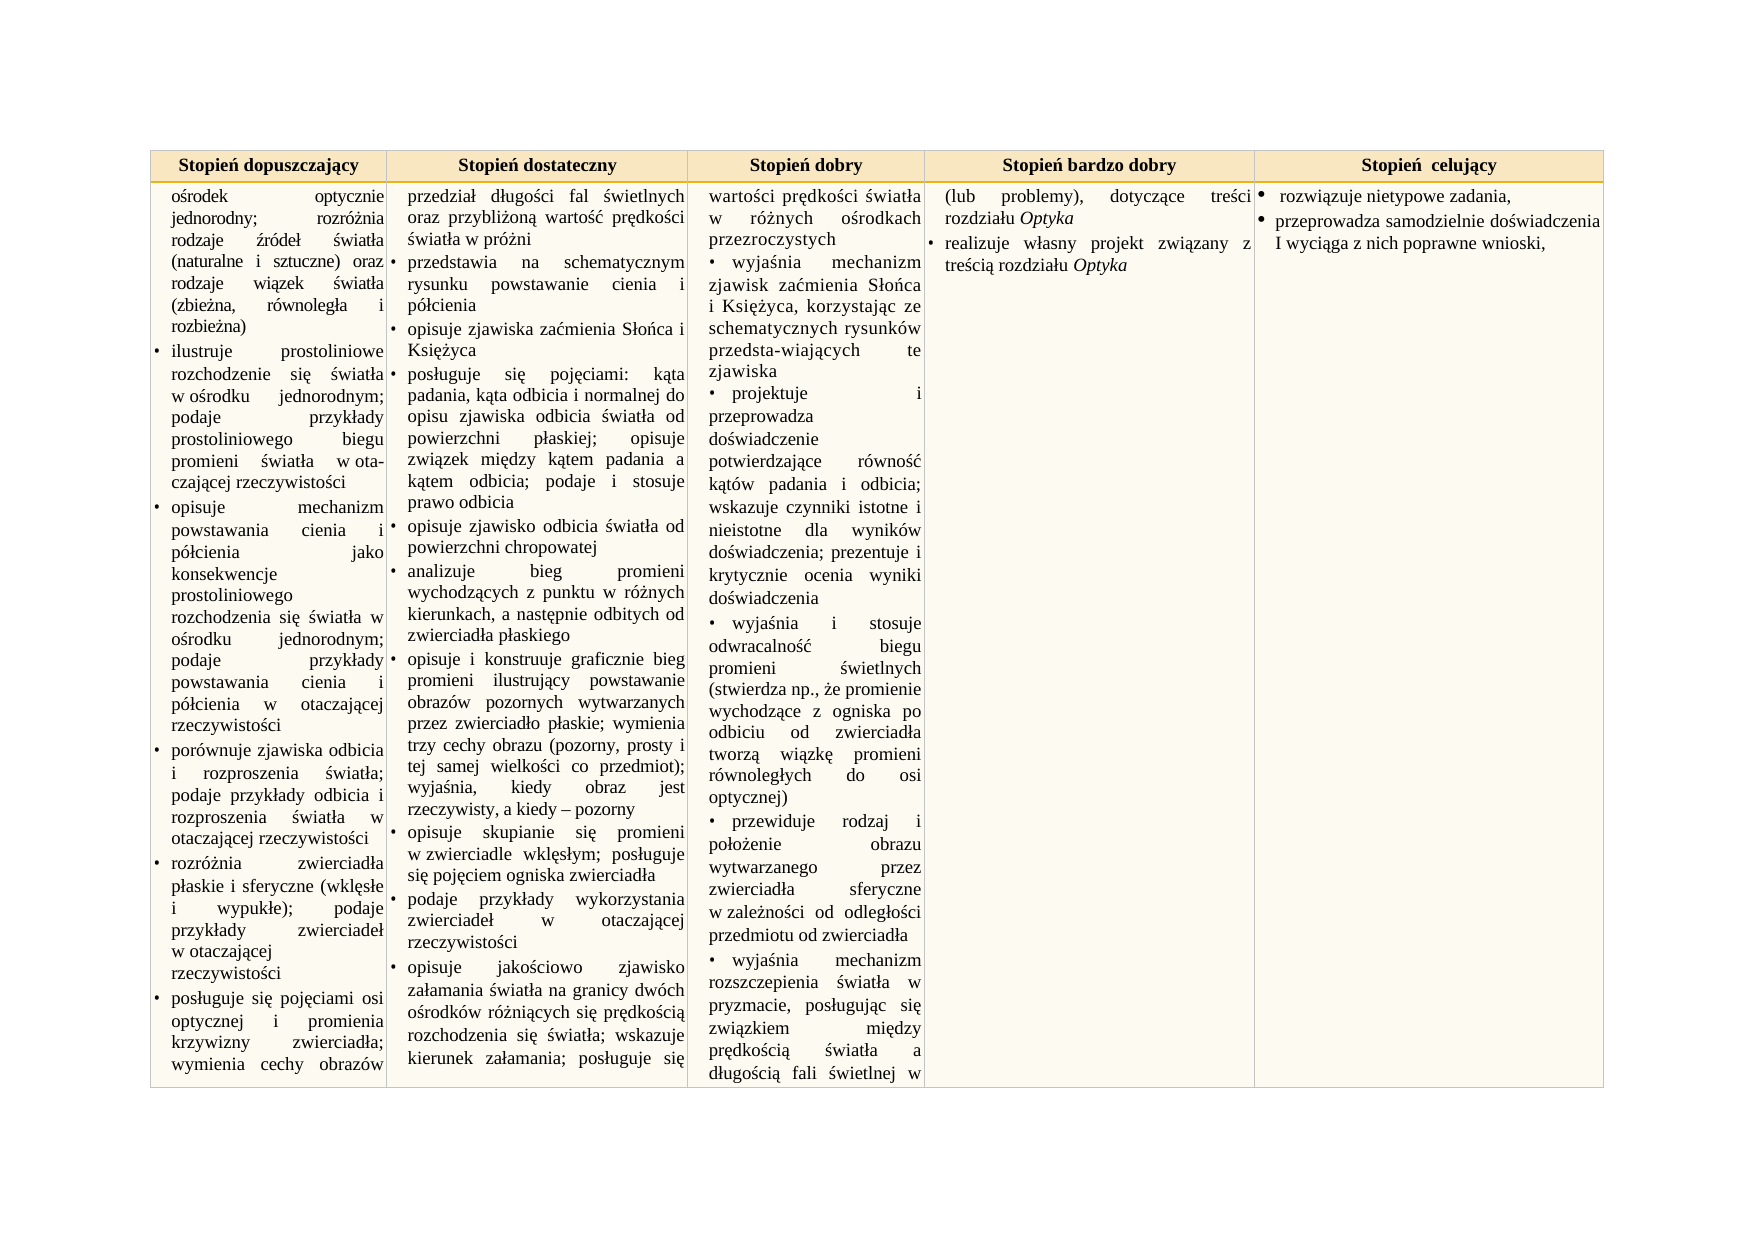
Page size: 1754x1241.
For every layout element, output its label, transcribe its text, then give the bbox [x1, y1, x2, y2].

table_header Stopień dobry [688, 151, 924, 181]
table_header Stopień bardzo dobry [925, 151, 1254, 181]
table_cell Uczeń: opisuje rozchodzenie się światła w ośrodku jednorodnym opisuje światło jako rodzaj fal elektromagnetycznych; podaje przedział długości fal świetlnych oraz przybliżoną wartość prędkości światła w próżni przedstawia na schematycznym rysunku powstawanie cienia i półcienia opisuje zjawiska zaćmienia Słońca i Księżyca posługuje się pojęciami: kąta padania, kąta odbicia i normalnej do opisu zjawiska odbicia światła od powierzchni płaskiej; opisuje związek między kątem padania a kątem odbicia; podaje i stosuje prawo odbicia opisuje zjawisko odbicia światła od powierzchni chropowatej analizuje bieg promieni wychodzących z punktu w różnych kierunkach, a następnie odbitych od zwierciadła płaskiego opisuje i konstruuje graficznie bieg promieni ilustrujący powstawanie obrazów pozornych wytwarzanych przez zwierciadło płaskie; wymienia trzy cechy obrazu (pozorny, prosty i tej samej wielkości co przedmiot); wyjaśnia, kiedy obraz jest rzeczywisty, a kiedy – pozorny opisuje skupianie się promieni w zwierciadle wklęsłym; posługuje się pojęciem ogniska zwierciadła podaje przykłady wykorzystania zwierciadeł w otaczającej rzeczywistości opisuje jakościowo zjawisko załamania światła na granicy dwóch ośrodków różniących się prędkością rozchodzenia się światła; wskazuje kierunek załamania; posługuje się pojęciem kąta załamania podaje i stosuje prawo załamania światła (jakościowo) opisuje światło białe jako mieszaninę barw; ilustruje to rozszczepieniem światła w pryzmacie opisuje i ilustruje bieg promieni równoległych do osi optycznej przechodzących przez soczewki skupiającą i rozpraszającą, posługując się pojęciem ogniska; rozróżnia ogniska rzeczywiste i pozorne wyjaśnia i stosuje odwracalność biegu promieni świetlnych (stwierdza np., że promienie wychodzące z ogniska po załamaniu w soczewce skupiającej tworzą wiązkę promieni równoległych do osi optycznej) opisuje budowę oka oraz powstawanie obrazu na siatkówce, korzystając ze schematycznego rysunku przedstawia-jącego budowę oka; posługuje się pojęciem akomodacji oka posługuje się pojęciami krótkowzroczności i dalekowzroczności; opisuje rolę soczewek w korygowaniu tych wad wzroku przeprowadza doświadczenia: demonstruje zjawisko prostoliniowego rozchodzenia się światła, skupia równoległą wiązką światła za pomocą zwierciadła wklęsłego i wyznacza jej ognisko, demonstruje powstawanie obrazów za pomocą zwierciadeł sferycznych, demonstruje zjawisko załamania światła na granicy ośrodków, demonstruje rozszczepienie światła w pryzmacie, demonstruje powstawanie obrazów za pomocą soczewek, przestrzegając zasad bezpieczeństwa; wskazuje rolę użytych przyrządów oraz czynniki istotne i nieistotne dla wyników doświadczeń; formułuje wnioski na podstawie tych wyników rozwiązuje proste zadania (lub problemy) dotyczące treści rozdziału Optyka [387, 183, 687, 1087]
table_cell (lub problemy), dotyczące treści rozdziału Optyka realizuje własny projekt związany z treścią rozdziału Optyka [925, 183, 1254, 1087]
table_cell ośrodek optycznie jednorodny; rozróżnia rodzaje źródeł światła (naturalne i sztuczne) oraz rodzaje wiązek światła (zbieżna, równoległa i rozbieżna) ilustruje prostoliniowe rozchodzenie się światła w ośrodku jednorodnym; podaje przykłady prostoliniowego biegu promieni światła w ota- czającej rzeczywistości opisuje mechanizm powstawania cienia i półcienia jako konsekwencje prostoliniowego rozchodzenia się światła w ośrodku jednorodnym; podaje przykłady powstawania cienia i półcienia w otaczającej rzeczywistości porównuje zjawiska odbicia i rozproszenia światła; podaje przykłady odbicia i rozproszenia światła w otaczającej rzeczywistości rozróżnia zwierciadła płaskie i sferyczne (wklęsłe i wypukłe); podaje przykłady zwierciadeł w otaczającej rzeczywistości posługuje się pojęciami osi optycznej i promienia krzywizny zwierciadła; wymienia cechy obrazów [151, 183, 386, 1087]
table_cell wartości prędkości światła w różnych ośrodkach przezroczystych wyjaśnia mechanizm zjawisk zaćmienia Słońca i Księżyca, korzystając ze schematycznych rysunków przedsta-wiających te zjawiska projektuje i przeprowadza doświadczenie potwierdzające równość kątów padania i odbicia; wskazuje czynniki istotne i nieistotne dla wyników doświadczenia; prezentuje i krytycznie ocenia wyniki doświadczenia wyjaśnia i stosuje odwracalność biegu promieni świetlnych (stwierdza np., że promienie wychodzące z ogniska po odbiciu od zwierciadła tworzą wiązkę promieni równoległych do osi optycznej) przewiduje rodzaj i położenie obrazu wytwarzanego przez zwierciadła sferyczne w zależności od odległości przedmiotu od zwierciadła wyjaśnia mechanizm rozszczepienia światła w pryzmacie, posługując się związkiem między prędkością światła a długością fali świetlnej w [688, 183, 924, 1087]
table_cell Uczeń: Ropisuje zagadkowe zjawiska optyczne występujące w przyrodzie (np. miraże, błękit nieba, widmo Brockenu, halo) rozwiązuje nietypowe zadania, przeprowadza samodzielnie doświadczenia I wyciąga z nich poprawne wnioski, [1255, 183, 1603, 1087]
table_header Stopień dopuszczający [151, 151, 386, 181]
table_header Stopień celujący [1255, 151, 1603, 181]
table_header Stopień dostateczny [387, 151, 687, 181]
